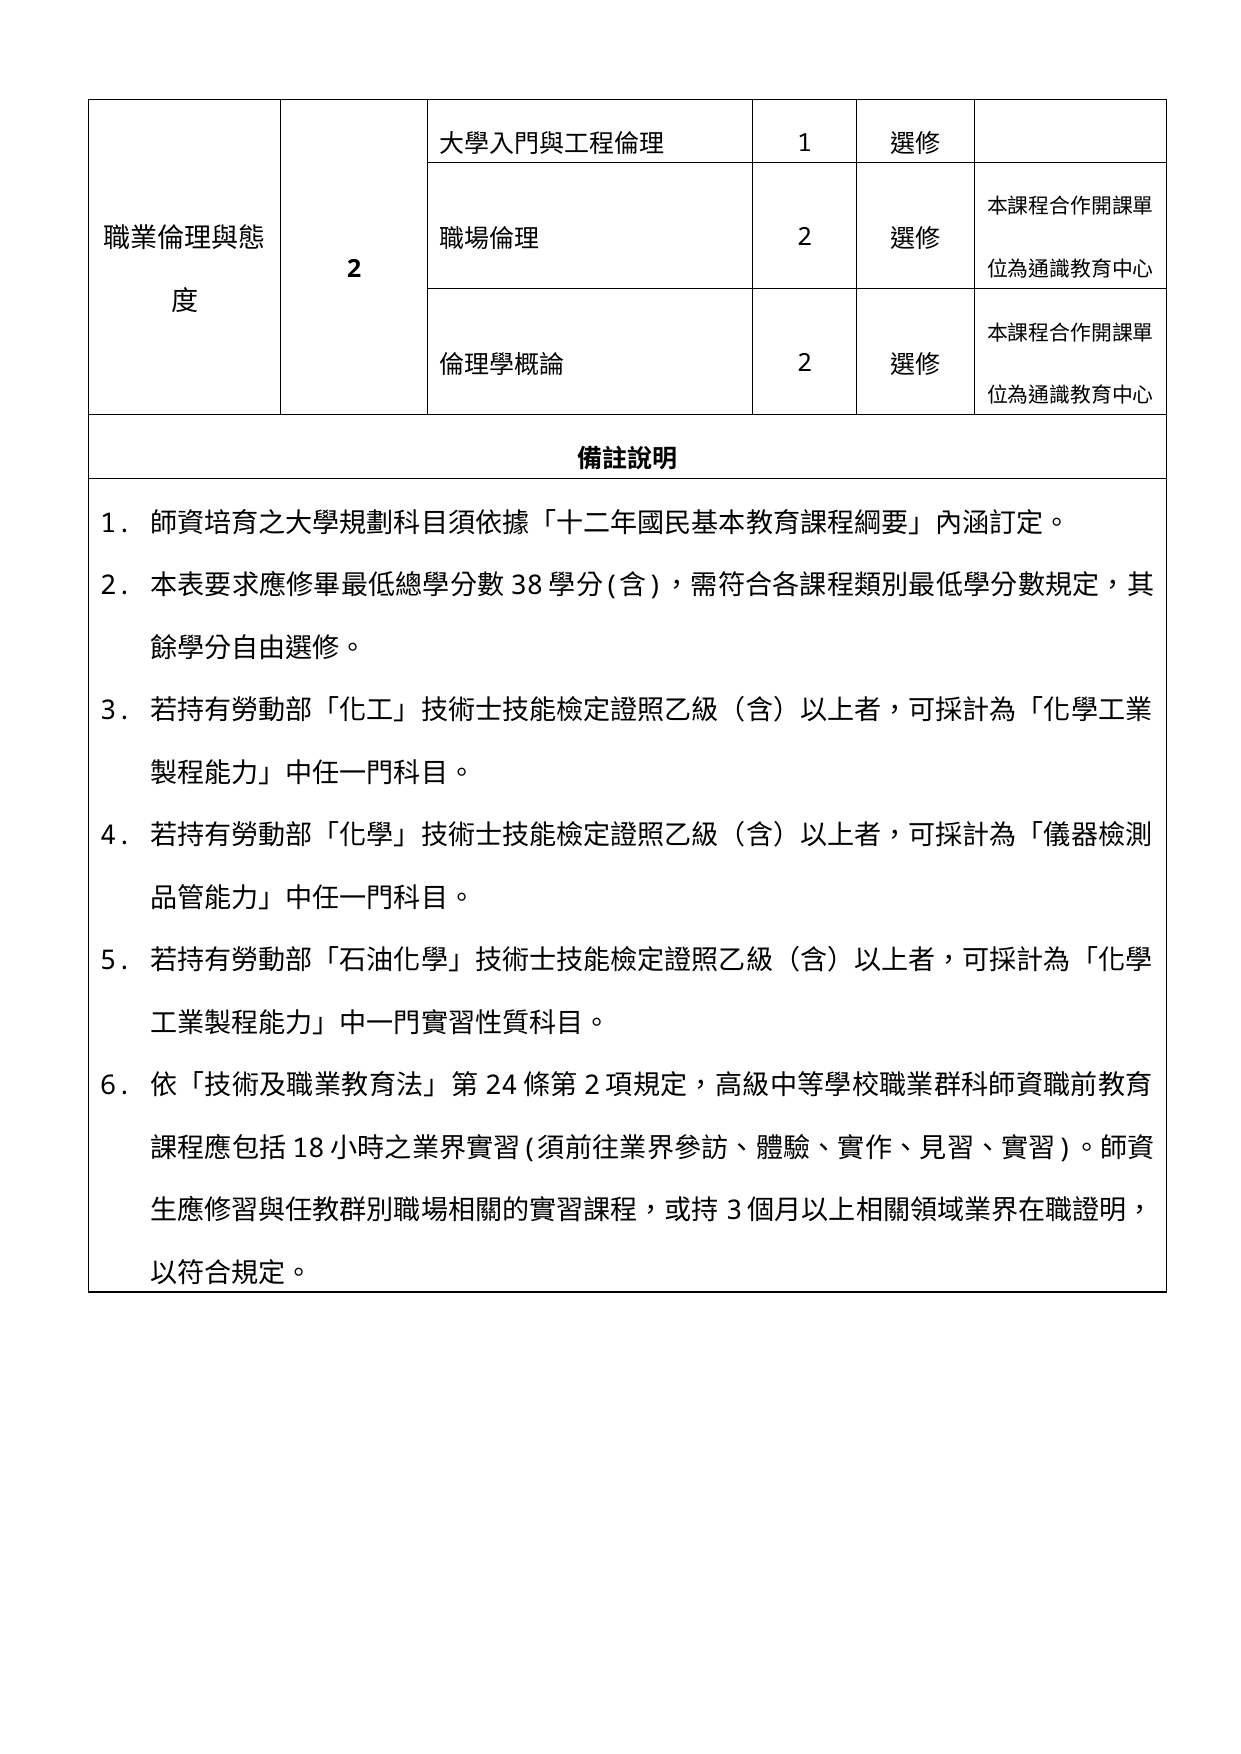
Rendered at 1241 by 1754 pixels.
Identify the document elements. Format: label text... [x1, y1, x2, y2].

table_cell 選修 [857, 163, 974, 288]
table_cell 倫理學概論 [428, 289, 752, 414]
table_cell 本課程合作開課單位為通識教育中心 [975, 289, 1166, 414]
table_cell 選修 [857, 100, 974, 162]
table_cell 職場倫理 [428, 163, 752, 288]
table_cell 2 [753, 289, 856, 414]
table_cell 2 [753, 163, 856, 288]
table_cell 職業倫理與態度 [89, 100, 280, 414]
table_cell 選修 [857, 289, 974, 414]
table_cell 本課程合作開課單位為通識教育中心 [975, 163, 1166, 288]
table_cell [975, 100, 1166, 162]
table_cell 2 [281, 100, 427, 414]
table_cell 備註說明 [89, 415, 1166, 478]
table_cell 師資培育之大學規劃科目須依據「十二年國民基本教育課程綱要」內涵訂定。 本表要求應修畢最低總學分數38學分(含)，需符合各課程類別最低學分數規定，其餘學分自由選修。 若持有勞動部「化工」技術士技能檢定證照乙級（含）以上者，可採計為「化學工業製程能力」中任一門科目。 若持有勞動部「化學」技術士技能檢定證照乙級（含）以上者，可採計為「儀器檢測品管能力」中任一門科目。 若持有勞動部「石油化學」技術士技能檢定證照乙級（含）以上者，可採計為「化學工業製程能力」中一門實習性質科目。 依「技術及職業教育法」第24條第2項規定，高級中等學校職業群科師資職前教育課程應包括18小時之業界實習(須前往業界參訪、體驗、實作、見習、實習)。師資生應修習與任教群別職場相關的實習課程，或持3個月以上相關領域業界在職證明，以符合規定。 [89, 479, 1166, 1291]
table_cell 1 [753, 100, 856, 162]
table_cell 大學入門與工程倫理 [428, 100, 752, 162]
